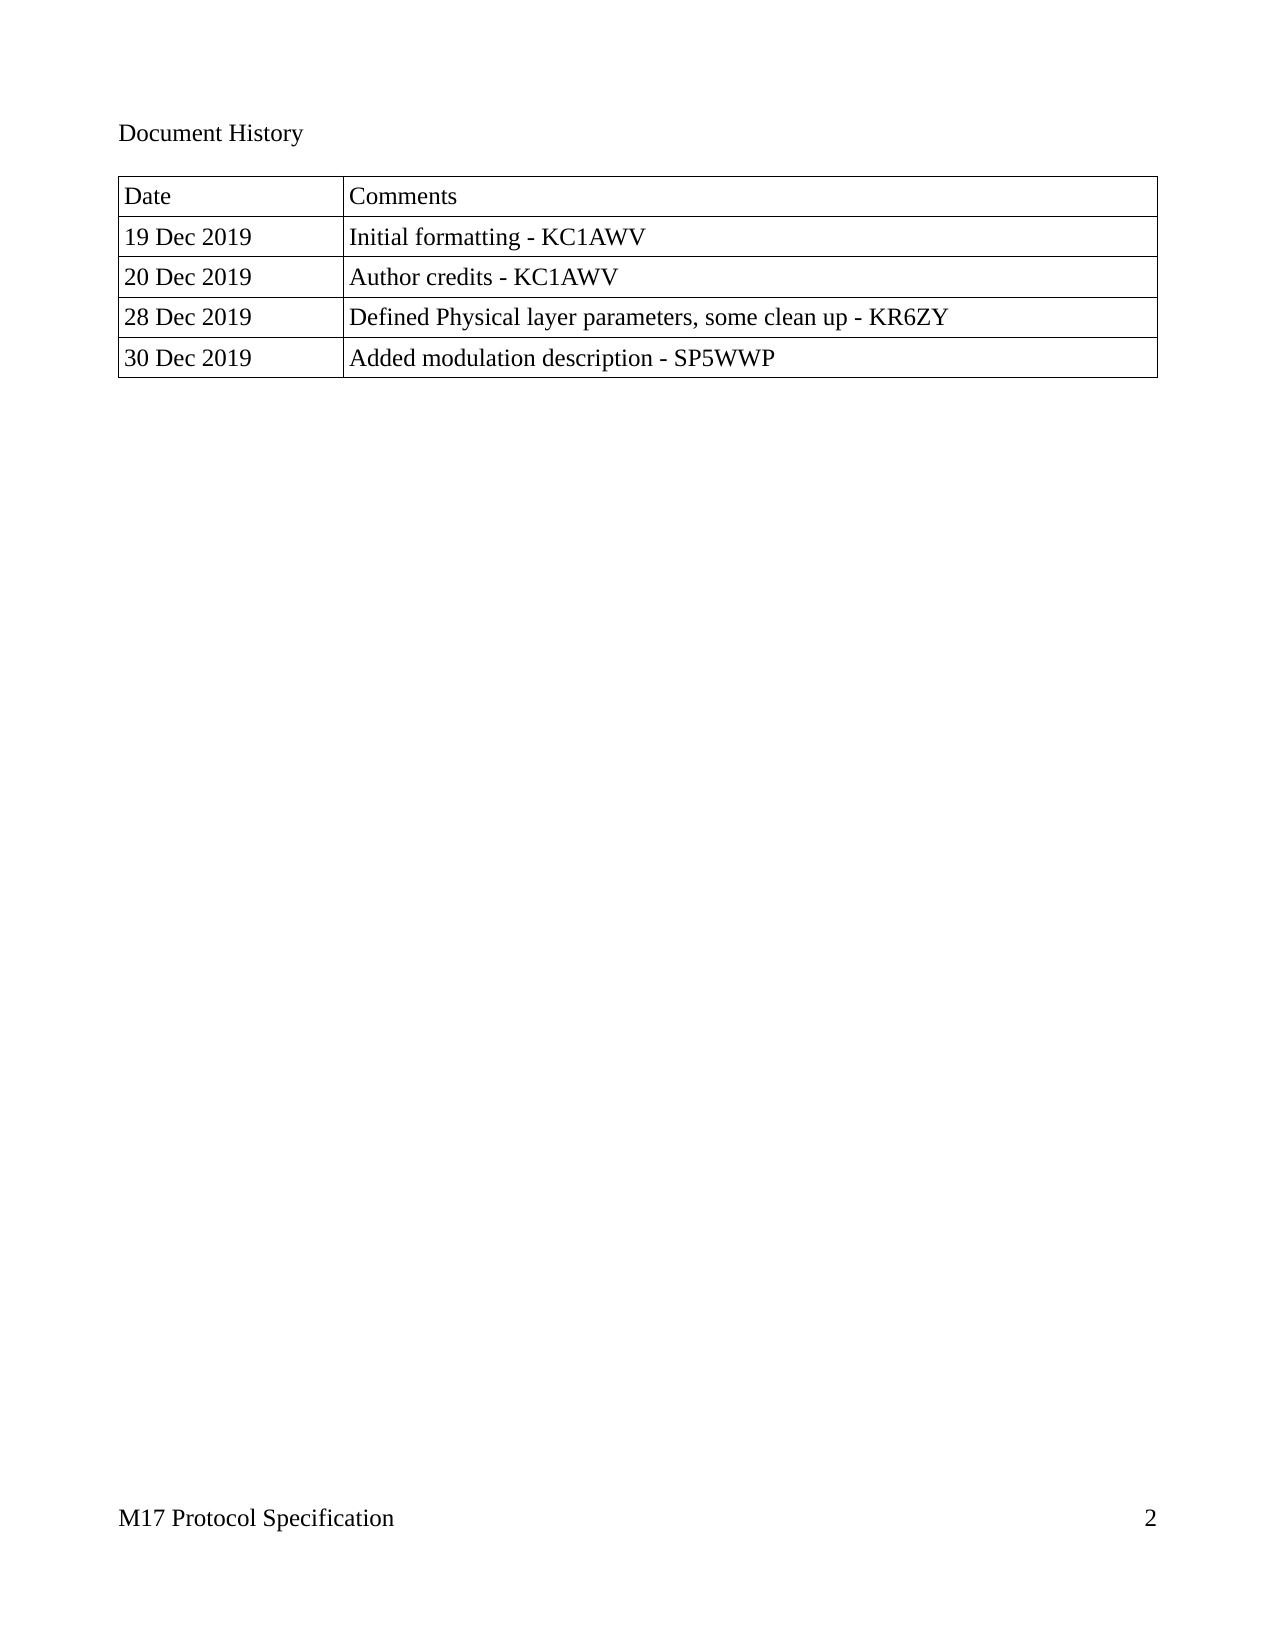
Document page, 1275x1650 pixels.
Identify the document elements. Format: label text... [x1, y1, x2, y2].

table_cell 19 Dec 2019 [119, 217, 343, 256]
table_cell Added modulation description - SP5WWP [344, 338, 1157, 377]
table_cell 30 Dec 2019 [119, 338, 343, 377]
table_cell Initial formatting - KC1AWV [344, 217, 1157, 256]
table_cell Defined Physical layer parameters, some clean up - KR6ZY [344, 298, 1157, 337]
table_header Date [119, 177, 343, 216]
table_header Comments [344, 177, 1157, 216]
text Document History [118, 118, 1157, 147]
table_cell 20 Dec 2019 [119, 257, 343, 297]
table_cell Author credits - KC1AWV [344, 257, 1157, 297]
table_cell 28 Dec 2019 [119, 298, 343, 337]
